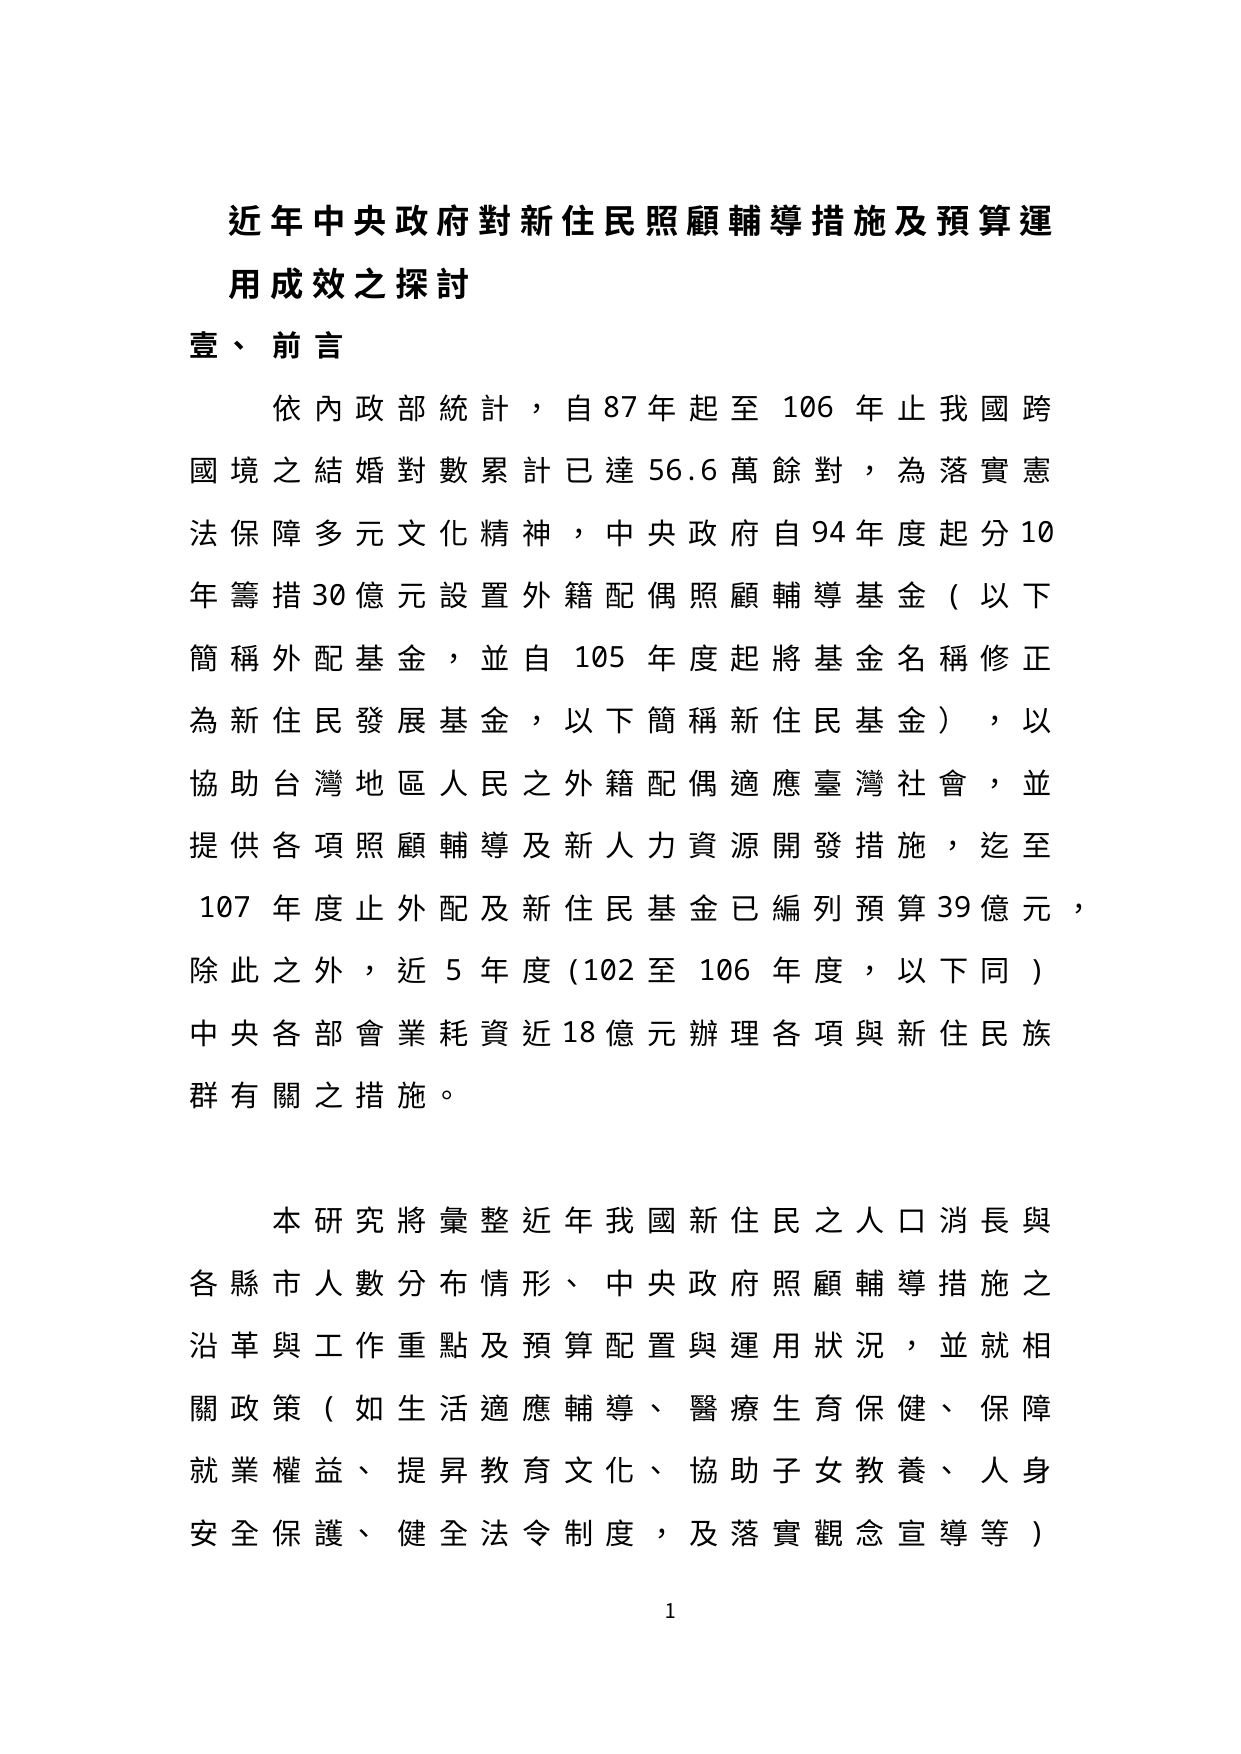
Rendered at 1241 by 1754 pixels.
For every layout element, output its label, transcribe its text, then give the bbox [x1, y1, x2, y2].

text 依內政部統計，自87年起至106年止我國跨國境之結婚對數累計已達56.6萬餘對，為落實憲法保障多元文化精神，中央政府自94年度起分10年籌措30億元設置外籍配偶照顧輔導基金(以下簡稱外配基金，並自105年度起將基金名稱修正為新住民發展基金，以下簡稱新住民基金），以協助台灣地區人民之外籍配偶適應臺灣社會，並提供各項照顧輔導及新人力資源開發措施，迄至107年度止外配及新住民基金已編列預算39億元，除此之外，近5年度(102至106年度，以下同)中央各部會業耗資近18億元辦理各項與新住民族群有關之措施。 [183, 365, 1058, 1177]
text 近年中央政府對新住民照顧輔導措施及預算運用成效之探討 [183, 177, 1058, 302]
text 本研究將彙整近年我國新住民之人口消長與各縣市人數分布情形、中央政府照顧輔導措施之沿革與工作重點及預算配置與運用狀況，並就相關政策(如生活適應輔導、醫療生育保健、保障就業權益、提昇教育文化、協助子女教養、人身安全保護、健全法令制度，及落實觀念宣導等) [183, 1177, 1058, 1552]
text 壹、前言 [183, 302, 1058, 365]
